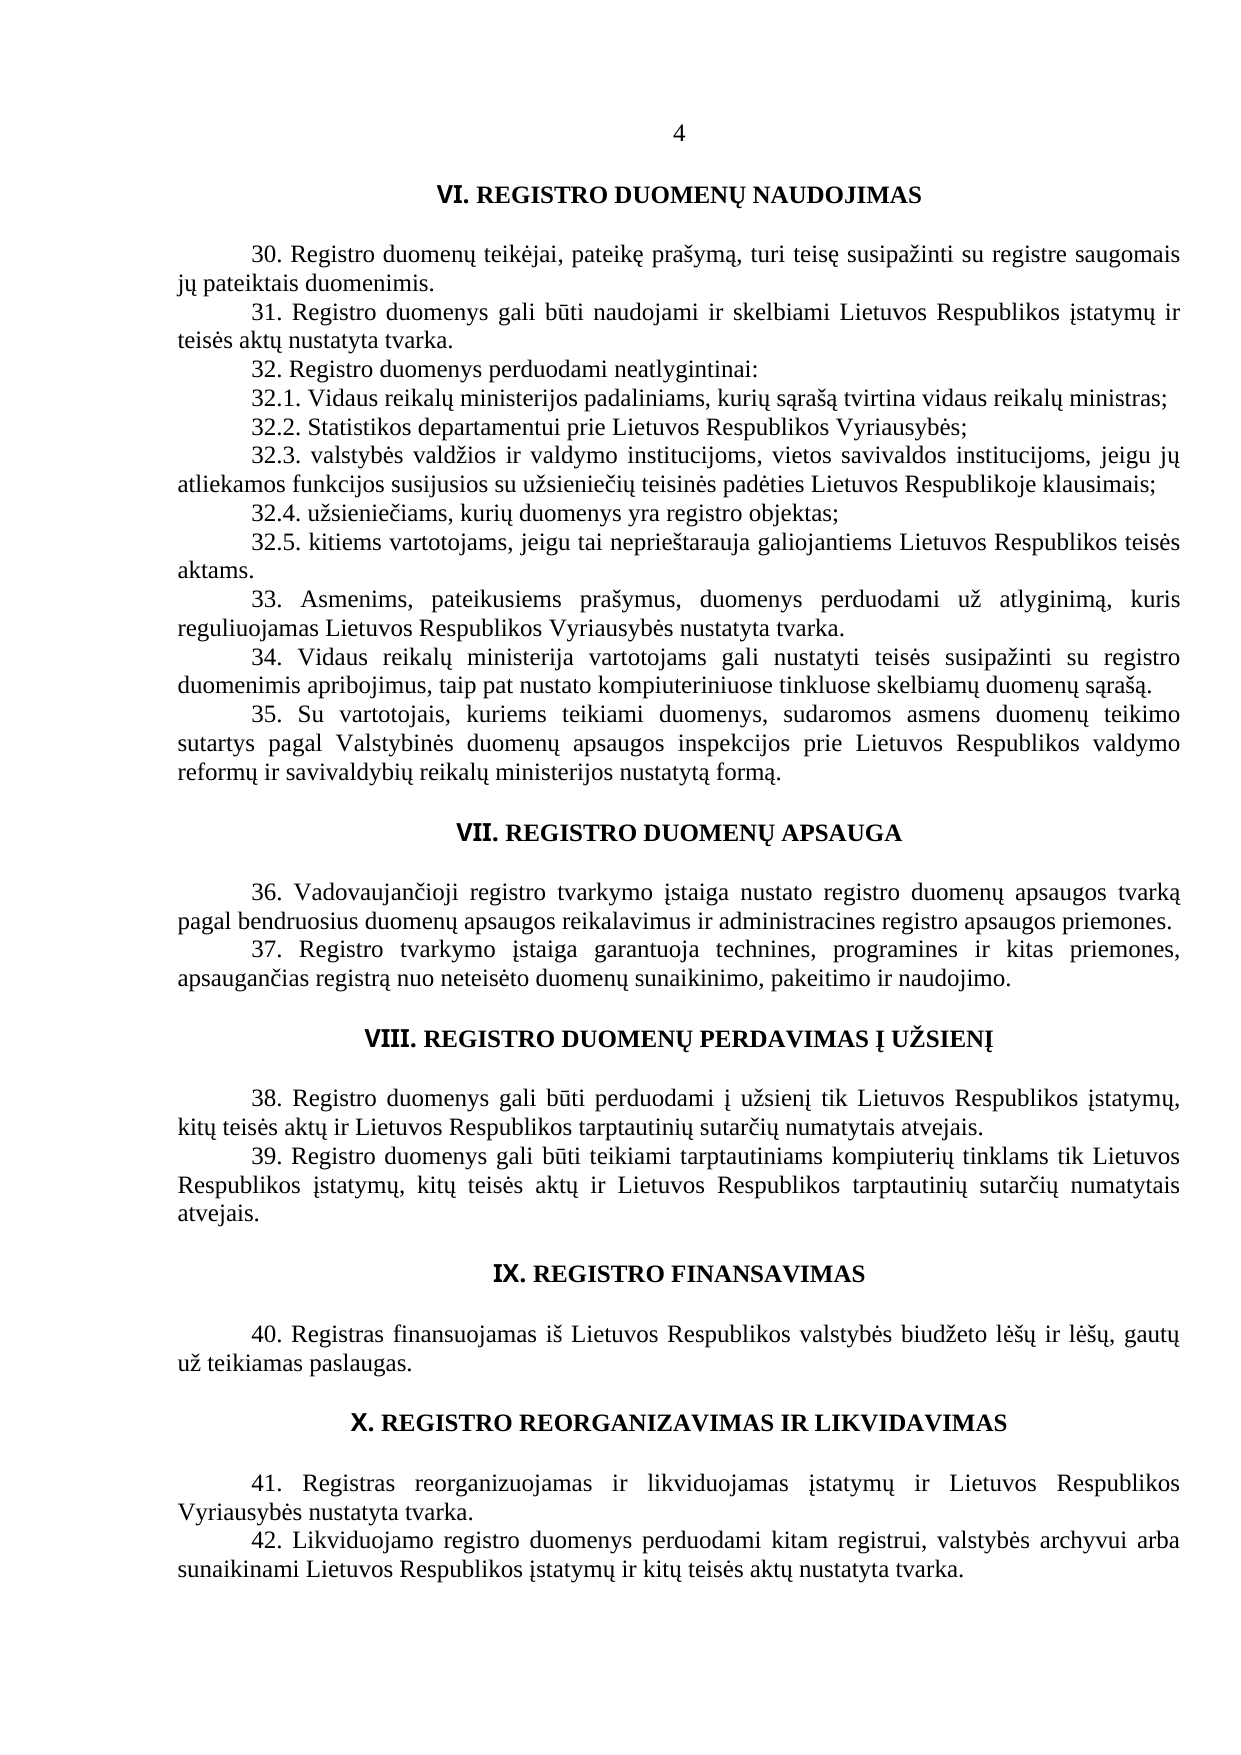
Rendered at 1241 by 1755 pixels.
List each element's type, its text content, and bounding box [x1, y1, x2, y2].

text 34. Vidaus reikalų ministerija vartotojams gali nustatyti teisės susipažinti su registro duomenimis apribojimus, taip pat nustato kompiuteriniuose tinkluose skelbiamų duomenų sąrašą. [177, 642, 1181, 699]
text 41. Registras reorganizuojamas ir likviduojamas įstatymų ir Lietuvos Respublikos Vyriausybės nustatyta tvarka. [177, 1468, 1181, 1525]
text 37. Registro tvarkymo įstaiga garantuoja technines, programines ir kitas priemones, apsaugančias registrą nuo neteisėto duomenų sunaikinimo, pakeitimo ir naudojimo. [177, 934, 1181, 992]
text VIII. REGISTRO DUOMENŲ PERDAVIMAS Į UŽSIENĮ [177, 1021, 1181, 1055]
text 32. Registro duomenys perduodami neatlygintinai: [177, 354, 1181, 383]
text VI. REGISTRO DUOMENŲ NAUDOJIMAS [177, 176, 1181, 210]
text IX. REGISTRO FINANSAVIMAS [177, 1256, 1181, 1290]
text 36. Vadovaujančioji registro tvarkymo įstaiga nustato registro duomenų apsaugos tvarką pagal bendruosius duomenų apsaugos reikalavimus ir administracines registro apsaugos priemones. [177, 877, 1181, 934]
text 39. Registro duomenys gali būti teikiami tarptautiniams kompiuterių tinklams tik Lietuvos Respublikos įstatymų, kitų teisės aktų ir Lietuvos Respublikos tarptautinių sutarčių numatytais atvejais. [177, 1141, 1181, 1227]
text 32.2. Statistikos departamentui prie Lietuvos Respublikos Vyriausybės; [177, 412, 1181, 440]
text 42. Likviduojamo registro duomenys perduodami kitam registrui, valstybės archyvui arba sunaikinami Lietuvos Respublikos įstatymų ir kitų teisės aktų nustatyta tvarka. [177, 1525, 1181, 1583]
text VII. REGISTRO DUOMENŲ APSAUGA [177, 814, 1181, 848]
text 33. Asmenims, pateikusiems prašymus, duomenys perduodami už atlyginimą, kuris reguliuojamas Lietuvos Respublikos Vyriausybės nustatyta tvarka. [177, 584, 1181, 642]
text 38. Registro duomenys gali būti perduodami į užsienį tik Lietuvos Respublikos įstatymų, kitų teisės aktų ir Lietuvos Respublikos tarptautinių sutarčių numatytais atvejais. [177, 1083, 1181, 1141]
text 32.1. Vidaus reikalų ministerijos padaliniams, kurių sąrašą tvirtina vidaus reikalų ministras; [177, 383, 1181, 412]
text 30. Registro duomenų teikėjai, pateikę prašymą, turi teisę susipažinti su registre saugomais jų pateiktais duomenimis. [177, 239, 1181, 297]
text X. REGISTRO REORGANIZAVIMAS IR LIKVIDAVIMAS [177, 1405, 1181, 1439]
text 32.3. valstybės valdžios ir valdymo institucijoms, vietos savivaldos institucijoms, jeigu jų atliekamos funkcijos susijusios su užsieniečių teisinės padėties Lietuvos Respublikoje klausimais; [177, 440, 1181, 498]
text 32.5. kitiems vartotojams, jeigu tai neprieštarauja galiojantiems Lietuvos Respublikos teisės aktams. [177, 527, 1181, 584]
text 32.4. užsieniečiams, kurių duomenys yra registro objektas; [177, 498, 1181, 527]
text 40. Registras finansuojamas iš Lietuvos Respublikos valstybės biudžeto lėšų ir lėšų, gautų už teikiamas paslaugas. [177, 1319, 1181, 1376]
text 35. Su vartotojais, kuriems teikiami duomenys, sudaromos asmens duomenų teikimo sutartys pagal Valstybinės duomenų apsaugos inspekcijos prie Lietuvos Respublikos valdymo reformų ir savivaldybių reikalų ministerijos nustatytą formą. [177, 699, 1181, 785]
text 31. Registro duomenys gali būti naudojami ir skelbiami Lietuvos Respublikos įstatymų ir teisės aktų nustatyta tvarka. [177, 297, 1181, 354]
